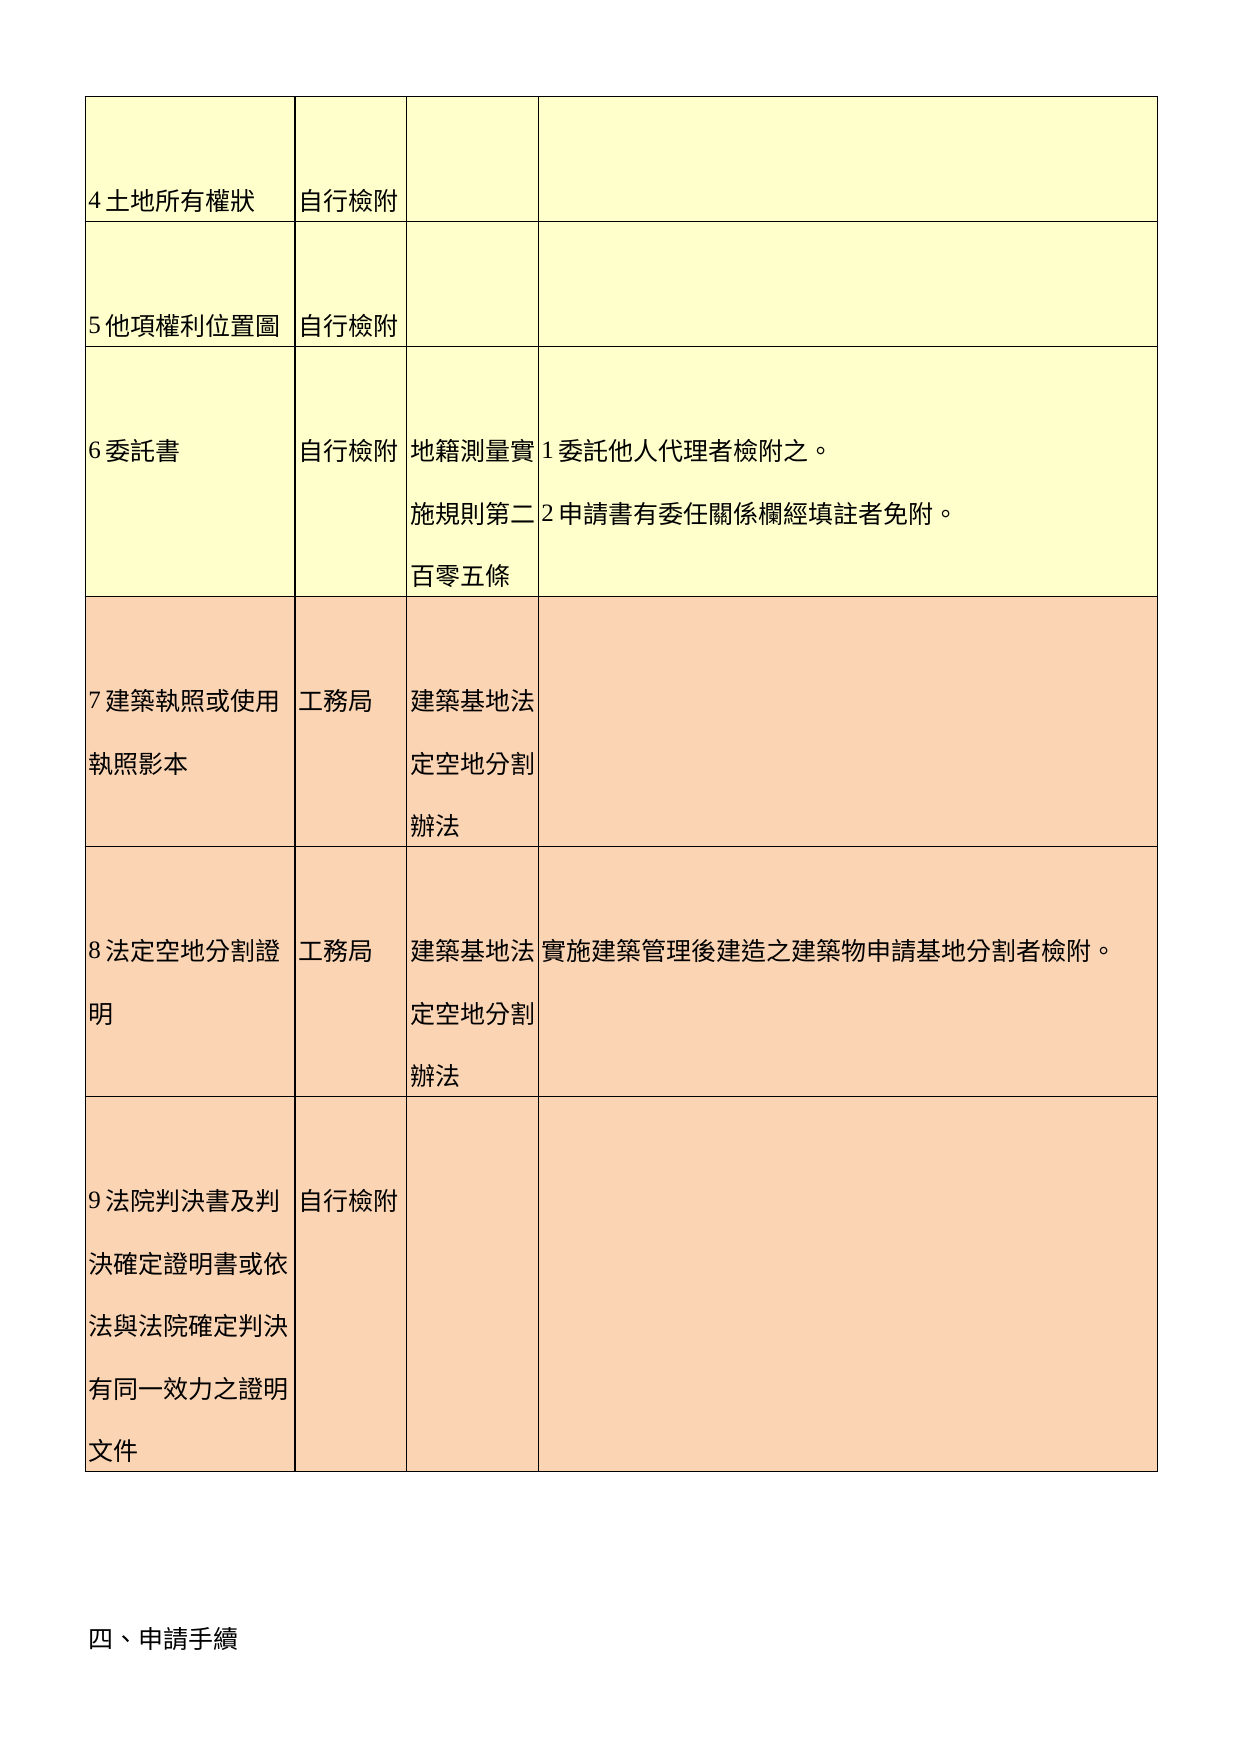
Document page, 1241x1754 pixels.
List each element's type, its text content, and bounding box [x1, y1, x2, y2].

table_cell [539, 222, 1157, 346]
table_cell 6委託書 [86, 347, 294, 596]
text 四、申請手續 [89, 1596, 1152, 1658]
table_cell [539, 597, 1157, 846]
table_cell 建築基地法定空地分割辦法 [407, 597, 538, 846]
table_cell 工務局 [296, 847, 406, 1096]
table_cell 地籍測量實施規則第二百零五條 [407, 347, 538, 596]
table_cell [407, 1097, 538, 1471]
table_cell 1委託他人代理者檢附之。 2申請書有委任關係欄經填註者免附。 [539, 347, 1157, 596]
table_cell 自行檢附 [296, 1097, 406, 1471]
table_cell [539, 97, 1157, 221]
table_cell 建築基地法定空地分割辦法 [407, 847, 538, 1096]
table_cell 自行檢附 [296, 222, 406, 346]
table_cell 7建築執照或使用執照影本 [86, 597, 294, 846]
table_cell 自行檢附 [296, 347, 406, 596]
table_cell [407, 222, 538, 346]
table_cell 4土地所有權狀 [86, 97, 294, 221]
table_cell 工務局 [296, 597, 406, 846]
table_cell 8法定空地分割證明 [86, 847, 294, 1096]
table_cell 9法院判決書及判決確定證明書或依法與法院確定判決有同一效力之證明文件 [86, 1097, 294, 1471]
table_cell [539, 1097, 1157, 1471]
table_cell 5他項權利位置圖 [86, 222, 294, 346]
table_cell 自行檢附 [296, 97, 406, 221]
table_cell [407, 97, 538, 221]
table_cell 實施建築管理後建造之建築物申請基地分割者檢附。 [539, 847, 1157, 1096]
